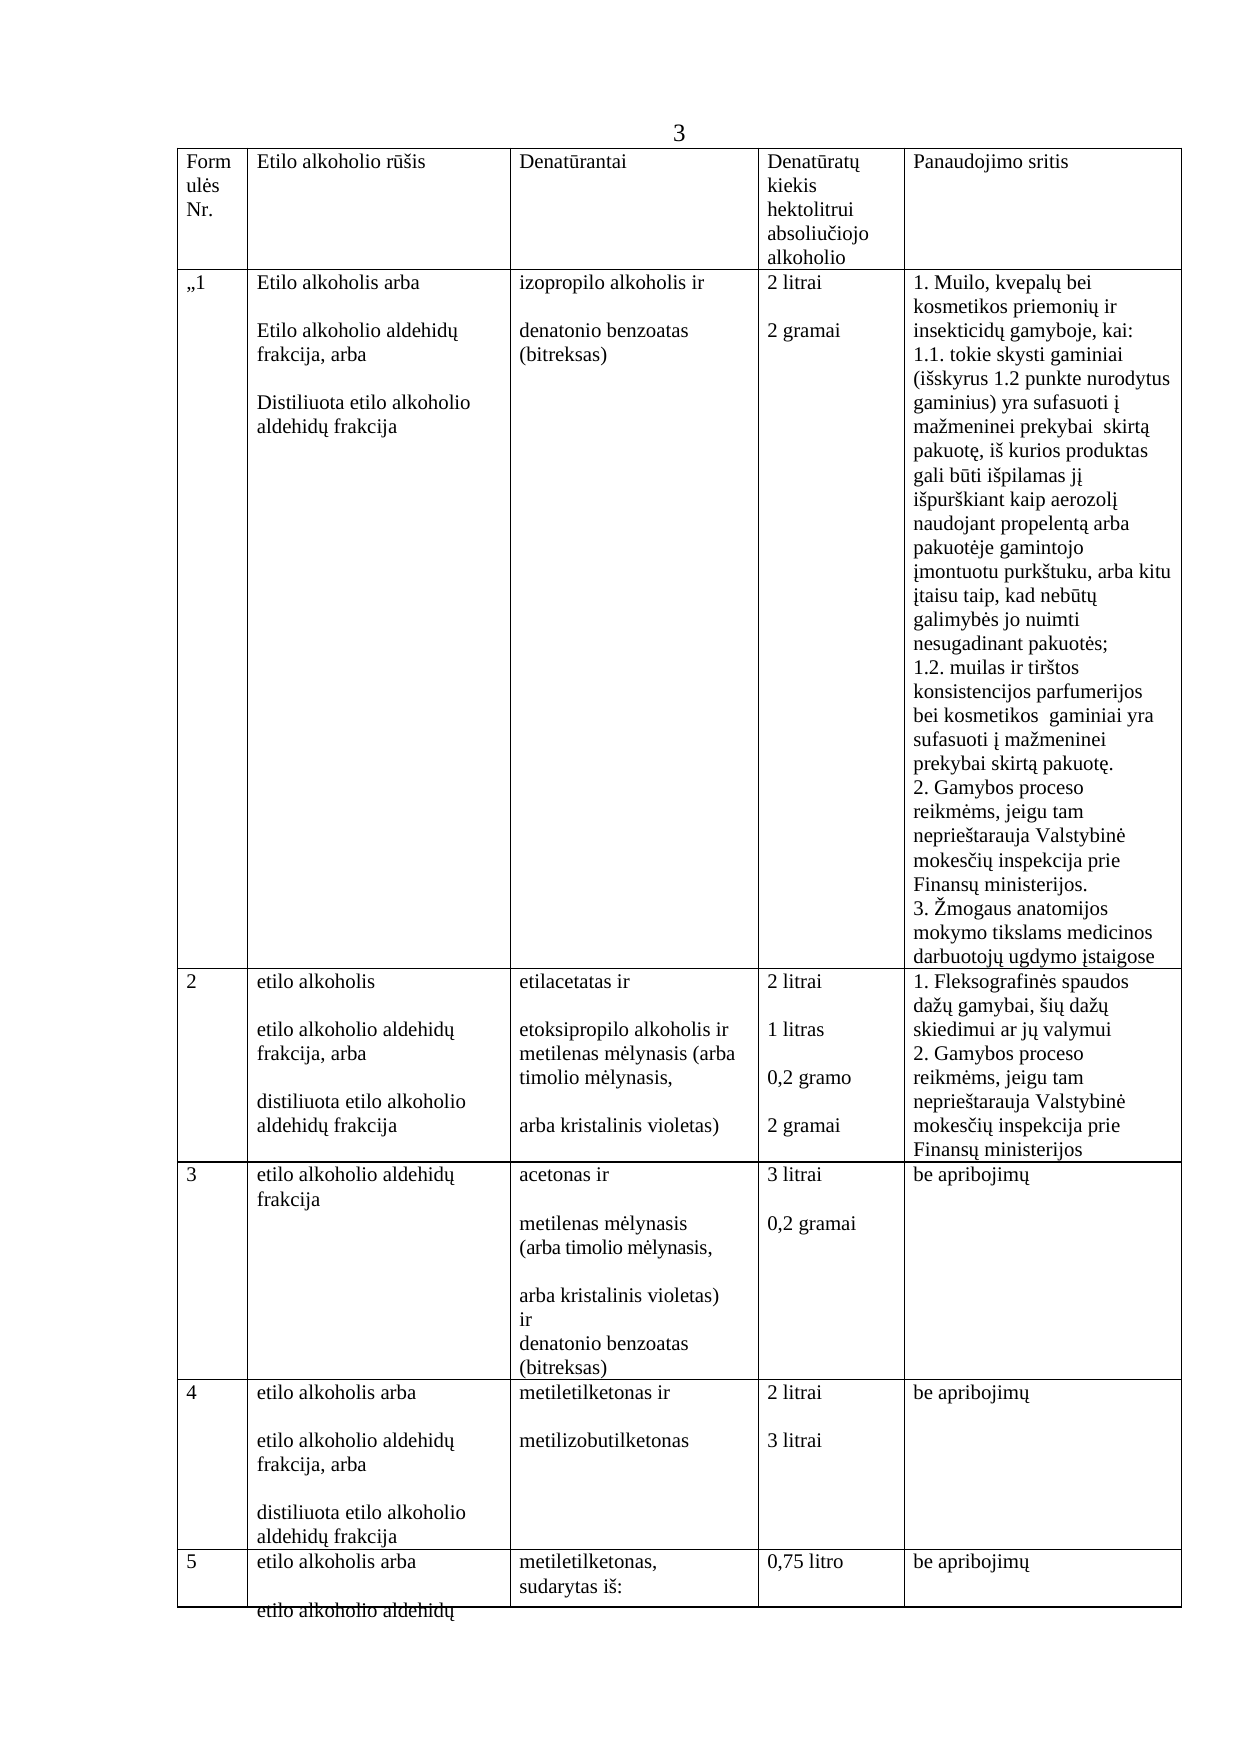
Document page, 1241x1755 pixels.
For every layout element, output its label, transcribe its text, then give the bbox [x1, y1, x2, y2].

table_cell be apribojimų [905, 1163, 1181, 1379]
table_header Denatūrantai [511, 149, 758, 269]
table_cell Etilo alkoholis arba Etilo alkoholio aldehidų frakcija, arba Distiliuota etilo alkoholio aldehidų frakcija [248, 270, 510, 968]
table_header Etilo alkoholio rūšis [248, 149, 510, 269]
table_cell etilo alkoholis arba etilo alkoholio aldehidų frakcija, arba distiliuota etilo alkoholio aldehidų frakcija [248, 1550, 510, 1606]
table_cell etilo alkoholis arba etilo alkoholio aldehidų frakcija, arba distiliuota etilo alkoholio aldehidų frakcija [248, 1380, 510, 1548]
table_header Panaudojimo sritis [905, 149, 1181, 269]
table_cell 4 [178, 1380, 247, 1548]
table_cell 3 [178, 1163, 247, 1379]
table_cell etilacetatas ir etoksipropilo alkoholis ir metilenas mėlynasis (arba timolio mėlynasis, arba kristalinis violetas) [511, 969, 758, 1161]
table_header Denatūratų kiekis hektolitrui absoliučiojo alkoholio [759, 149, 904, 269]
table_cell izopropilo alkoholis ir denatonio benzoatas (bitreksas) [511, 270, 758, 968]
table_cell etilo alkoholis etilo alkoholio aldehidų frakcija, arba distiliuota etilo alkoholio aldehidų frakcija [248, 969, 510, 1161]
table_cell 2 litrai 2 gramai [759, 270, 904, 968]
table_cell 1. Muilo, kvepalų bei kosmetikos priemonių ir insekticidų gamyboje, kai: 1.1. tokie skysti gaminiai (išskyrus 1.2 punkte nurodytus gaminius) yra sufasuoti į mažmeninei prekybai skirtą pakuotę, iš kurios produktas gali būti išpilamas jį išpurškiant kaip aerozolį naudojant propelentą arba pakuotėje gamintojo įmontuotu purkštuku, arba kitu įtaisu taip, kad nebūtų galimybės jo nuimti nesugadinant pakuotės; 1.2. muilas ir tirštos konsistencijos parfumerijos bei kosmetikos gaminiai yra sufasuoti į mažmeninei prekybai skirtą pakuotę. 2. Gamybos proceso reikmėms, jeigu tam neprieštarauja Valstybinė mokesčių inspekcija prie Finansų ministerijos. 3. Žmogaus anatomijos mokymo tikslams medicinos darbuotojų ugdymo įstaigose [905, 270, 1181, 968]
table_cell 2 litrai 3 litrai [759, 1380, 904, 1548]
table_cell metiletilketonas ir metilizobutilketonas [511, 1380, 758, 1548]
table_cell be apribojimų [905, 1550, 1181, 1606]
table_cell 2 [178, 969, 247, 1161]
table_cell be apribojimų [905, 1380, 1181, 1548]
table_cell 2 litrai 1 litras 0,2 gramo 2 gramai [759, 969, 904, 1161]
table_cell „1 [178, 270, 247, 968]
table_cell etilo alkoholio aldehidų frakcija [248, 1163, 510, 1379]
table_cell acetonas ir metilenas mėlynasis (arba timolio mėlynasis, arba kristalinis violetas) ir denatonio benzoatas (bitreksas) [511, 1163, 758, 1379]
table_cell 1. Fleksografinės spaudos dažų gamybai, šių dažų skiedimui ar jų valymui 2. Gamybos proceso reikmėms, jeigu tam neprieštarauja Valstybinė mokesčių inspekcija prie Finansų ministerijos [905, 969, 1181, 1161]
table_cell 0,75 litro 0,25 litro 1 gramas [759, 1550, 904, 1606]
table_cell 5 [178, 1550, 247, 1606]
table_cell 3 litrai 0,2 gramai [759, 1163, 904, 1379]
table_header Formulės Nr. [178, 149, 247, 269]
table_cell metiletilketonas, sudarytas iš: - 95–96 % masės metiletilketono - 2,5–3 % masės metilizopropilketono ir - 1,5–2 % masės etilizoamilketono, ir piridino bazė arba denatonio benzoato [511, 1550, 758, 1606]
